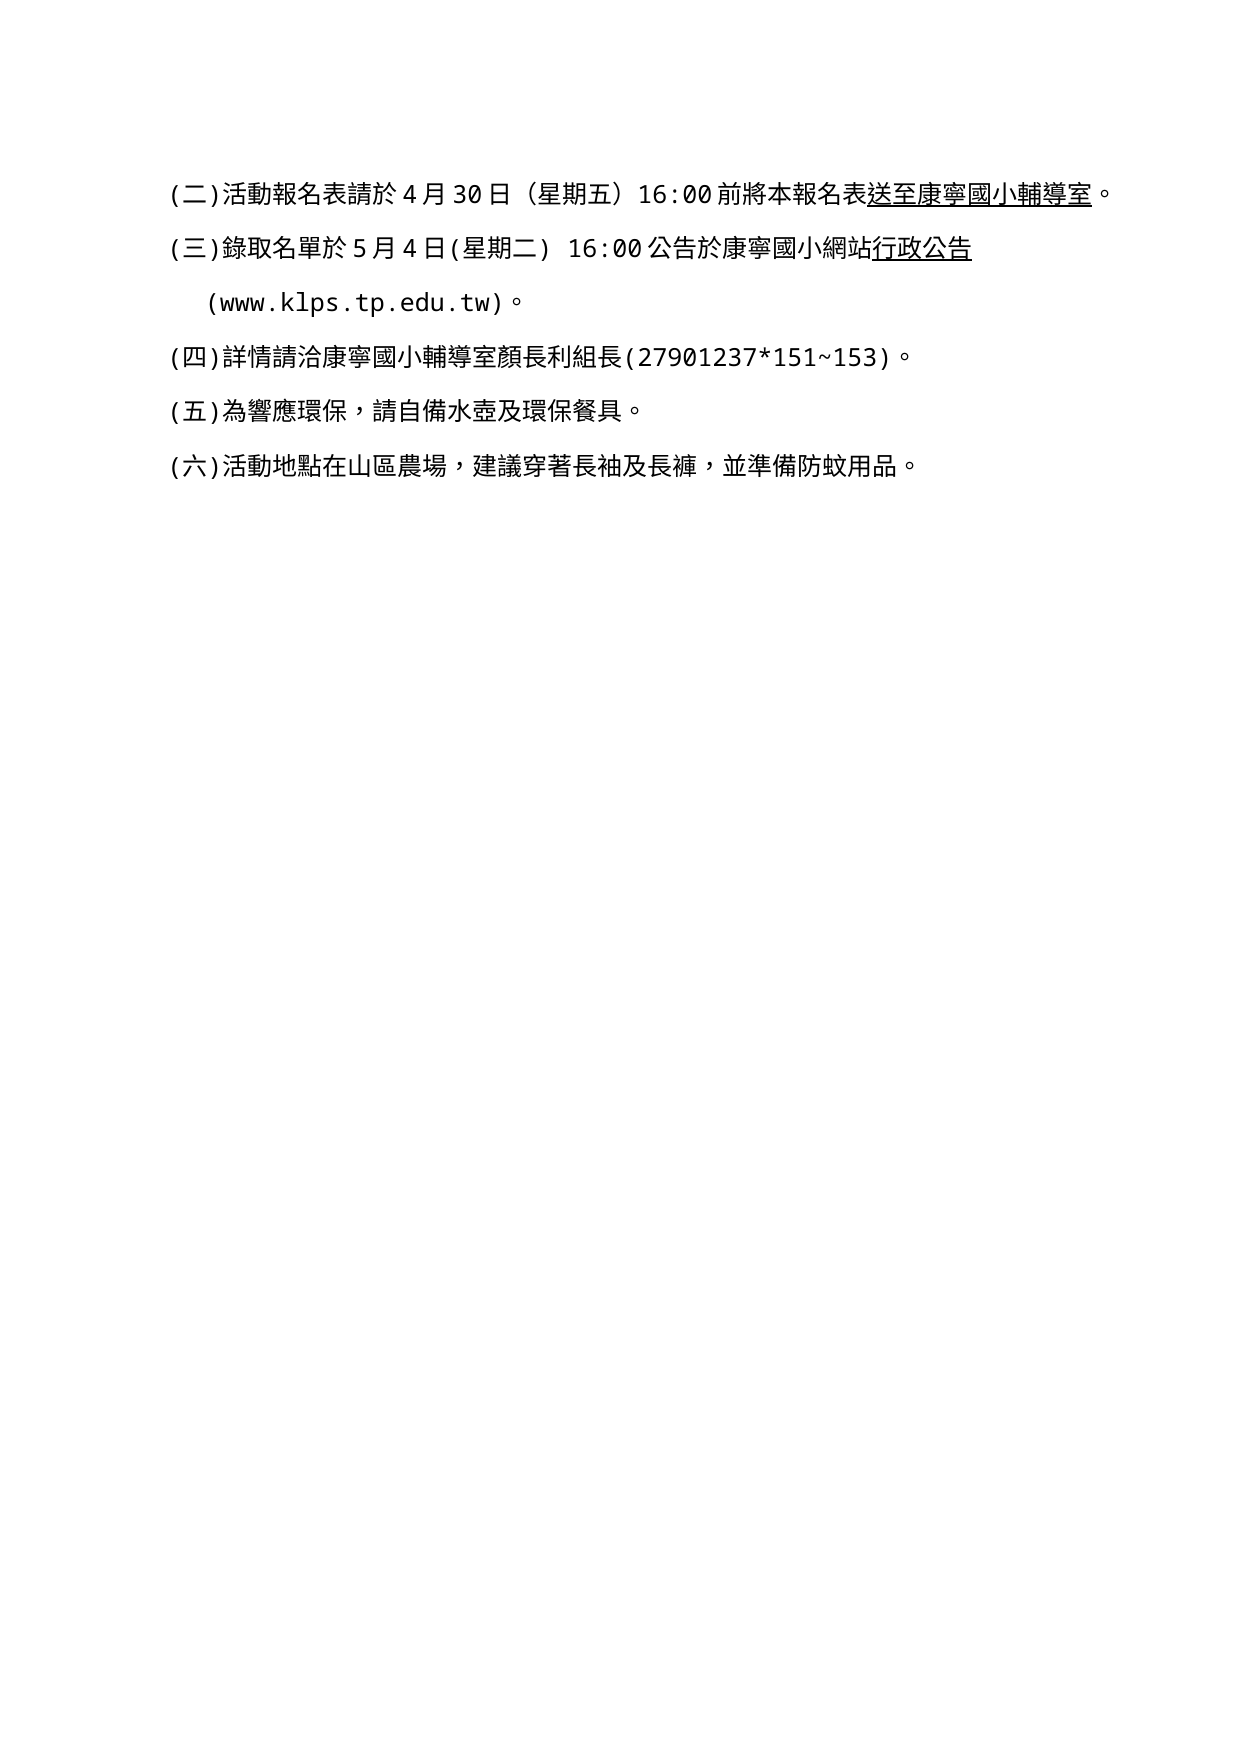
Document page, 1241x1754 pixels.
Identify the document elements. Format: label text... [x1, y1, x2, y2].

text (五)為響應環保，請自備水壺及環保餐具。 [92, 392, 1134, 428]
text (三)錄取名單於5月4日(星期二) 16:00公告於康寧國小網站行政公告(www.klps.tp.edu.tw)。 [92, 228, 1134, 319]
text (四)詳情請洽康寧國小輔導室顏長利組長(27901237*151~153)。 [92, 337, 1134, 373]
text (六)活動地點在山區農場，建議穿著長袖及長褲，並準備防蚊用品。 [92, 446, 1134, 482]
text (二)活動報名表請於4月30日（星期五）16:00前將本報名表送至康寧國小輔導室。 [92, 174, 1134, 210]
